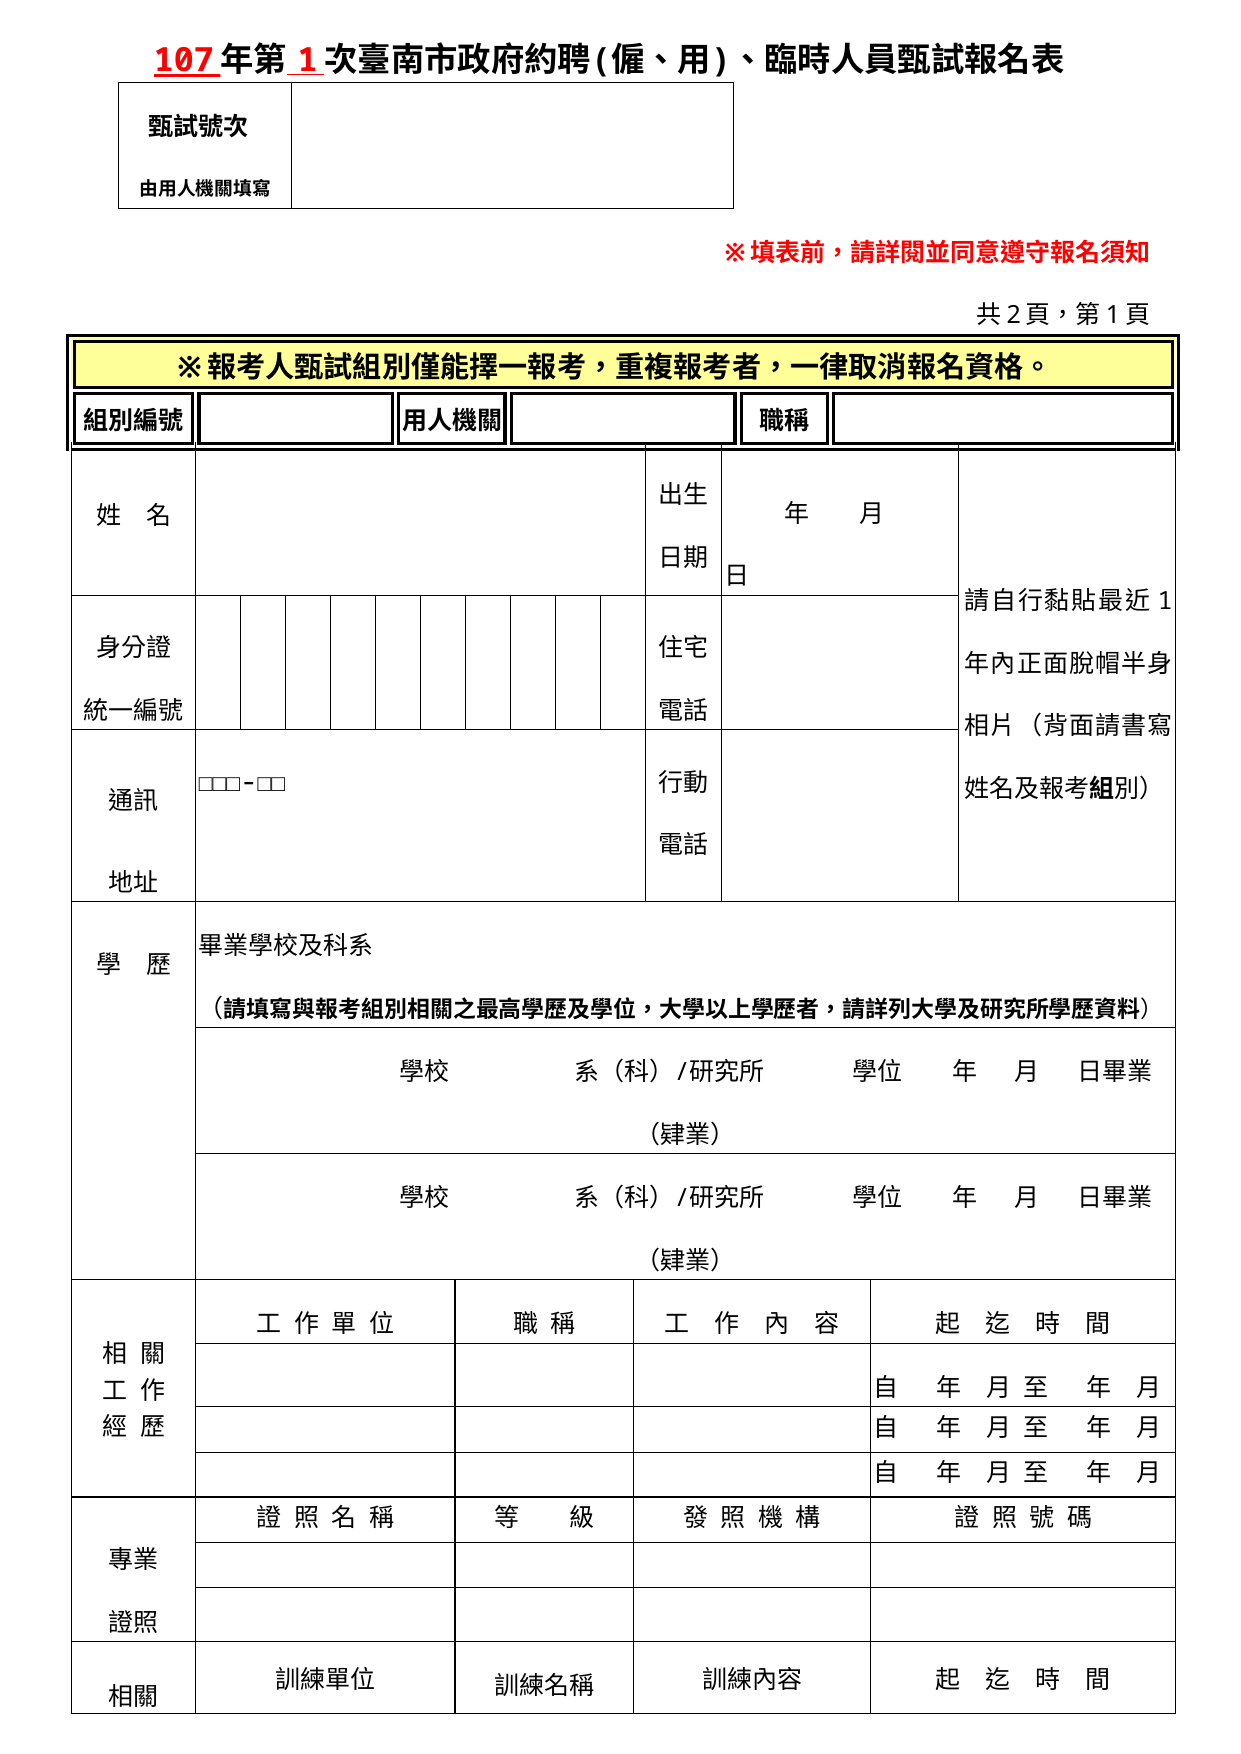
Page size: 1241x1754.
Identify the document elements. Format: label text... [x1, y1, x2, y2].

table_cell [196, 442, 645, 448]
table_cell 證 照 號 碼 [871, 1498, 1175, 1542]
table_cell 學校 系（科）/研究所 學位 年 月 日畢業（肄業） [196, 1154, 1175, 1279]
table_cell [196, 1453, 454, 1496]
table_cell 姓 名 [72, 451, 195, 595]
table_cell [871, 1588, 1175, 1641]
table_cell 相關 [72, 1642, 195, 1713]
table_cell [201, 395, 391, 442]
table_cell [421, 596, 465, 729]
table_cell [508, 389, 738, 442]
table_cell [556, 596, 600, 729]
table_header 甄試號次 由用人機關填寫 [119, 83, 291, 208]
text ※填表前，請詳閱並同意遵守報名須知 共2頁，第1頁 [68, 209, 1150, 334]
table_cell [456, 1344, 633, 1406]
table_cell 通訊 地址 [72, 730, 195, 901]
table_cell □□□-□□ [196, 730, 645, 901]
table_cell [511, 596, 555, 729]
table_cell 工 作 單 位 [196, 1280, 454, 1343]
table_cell [196, 389, 396, 442]
table_cell 用人機關 [396, 389, 508, 442]
table_cell 學 歷 [72, 902, 195, 1279]
table_cell [286, 596, 330, 729]
table_cell 自 年 月 至 年 月 [871, 1407, 1175, 1452]
table_cell 組別編號 [71, 386, 196, 442]
table_cell [241, 596, 285, 729]
table_cell [196, 1588, 454, 1641]
table_cell [196, 596, 240, 729]
table_cell [871, 1543, 1175, 1587]
table_cell [196, 1543, 454, 1587]
table_cell [513, 395, 733, 442]
table_header [292, 83, 733, 208]
table_cell [601, 596, 645, 729]
table_cell [456, 1588, 633, 1641]
table_cell 出生 日期 [646, 451, 721, 595]
table_cell 證 照 名 稱 [196, 1498, 454, 1542]
table_cell 專業 證照 [72, 1498, 195, 1641]
table_cell 職 稱 [456, 1280, 633, 1343]
table_cell [959, 442, 1175, 448]
table_cell [196, 1344, 454, 1406]
table_cell 學校 系（科）/研究所 學位 年 月 日畢業（肄業） [196, 1028, 1175, 1153]
table_cell 等 級 [456, 1498, 633, 1542]
table_cell [831, 386, 1175, 442]
table_cell 訓練單位 [196, 1642, 454, 1713]
table_cell [634, 1453, 870, 1496]
table_cell 畢業學校及科系 （請填寫與報考組別相關之最高學歷及學位，大學以上學歷者，請詳列大學及研究所學歷資料） [196, 902, 1175, 1027]
table_cell 職稱 [738, 389, 831, 442]
table_cell [634, 1543, 870, 1587]
table_cell 工 作 內 容 [634, 1280, 870, 1343]
table_cell [456, 1407, 633, 1452]
table_cell 起 迄 時 間 [871, 1280, 1175, 1343]
table_cell 住宅 電話 [646, 596, 721, 729]
table_cell 年 月 日 [722, 451, 958, 595]
table_cell [456, 1543, 633, 1587]
table_cell 請自行黏貼最近1年內正面脫帽半身相片（背面請書寫姓名及報考組別） [959, 451, 1175, 901]
table_cell [722, 596, 958, 729]
table_cell 起 迄 時 間 [871, 1642, 1175, 1713]
table_cell [722, 730, 958, 901]
table_cell [456, 1453, 633, 1496]
table_cell [835, 395, 1171, 442]
table_cell [72, 442, 195, 448]
table_cell 相 關 工 作 經 歷 [72, 1280, 195, 1496]
table_cell [196, 1407, 454, 1452]
table_cell [331, 596, 375, 729]
table_cell [466, 596, 510, 729]
table_cell 自 年 月 至 年 月 [871, 1453, 1175, 1496]
table_cell [634, 1407, 870, 1452]
table_cell [634, 1588, 870, 1641]
table_cell 發 照 機 構 [634, 1498, 870, 1542]
table_cell 訓練內容 [634, 1642, 870, 1713]
table_cell 身分證 統一編號 [72, 596, 195, 729]
table_cell 自 年 月 至 年 月 [871, 1344, 1175, 1406]
table_cell [196, 451, 645, 595]
table_cell [376, 596, 420, 729]
table_cell 訓練名稱 [456, 1642, 633, 1713]
table_cell [722, 442, 958, 448]
table_header ※報考人甄試組別僅能擇一報考，重複報考者，一律取消報名資格。 [71, 337, 1175, 386]
table_cell [634, 1344, 870, 1406]
table_cell 行動電話 [646, 730, 721, 901]
text 107年第 1次臺南市政府約聘(僱、用)、臨時人員甄試報名表 [68, 33, 1150, 82]
